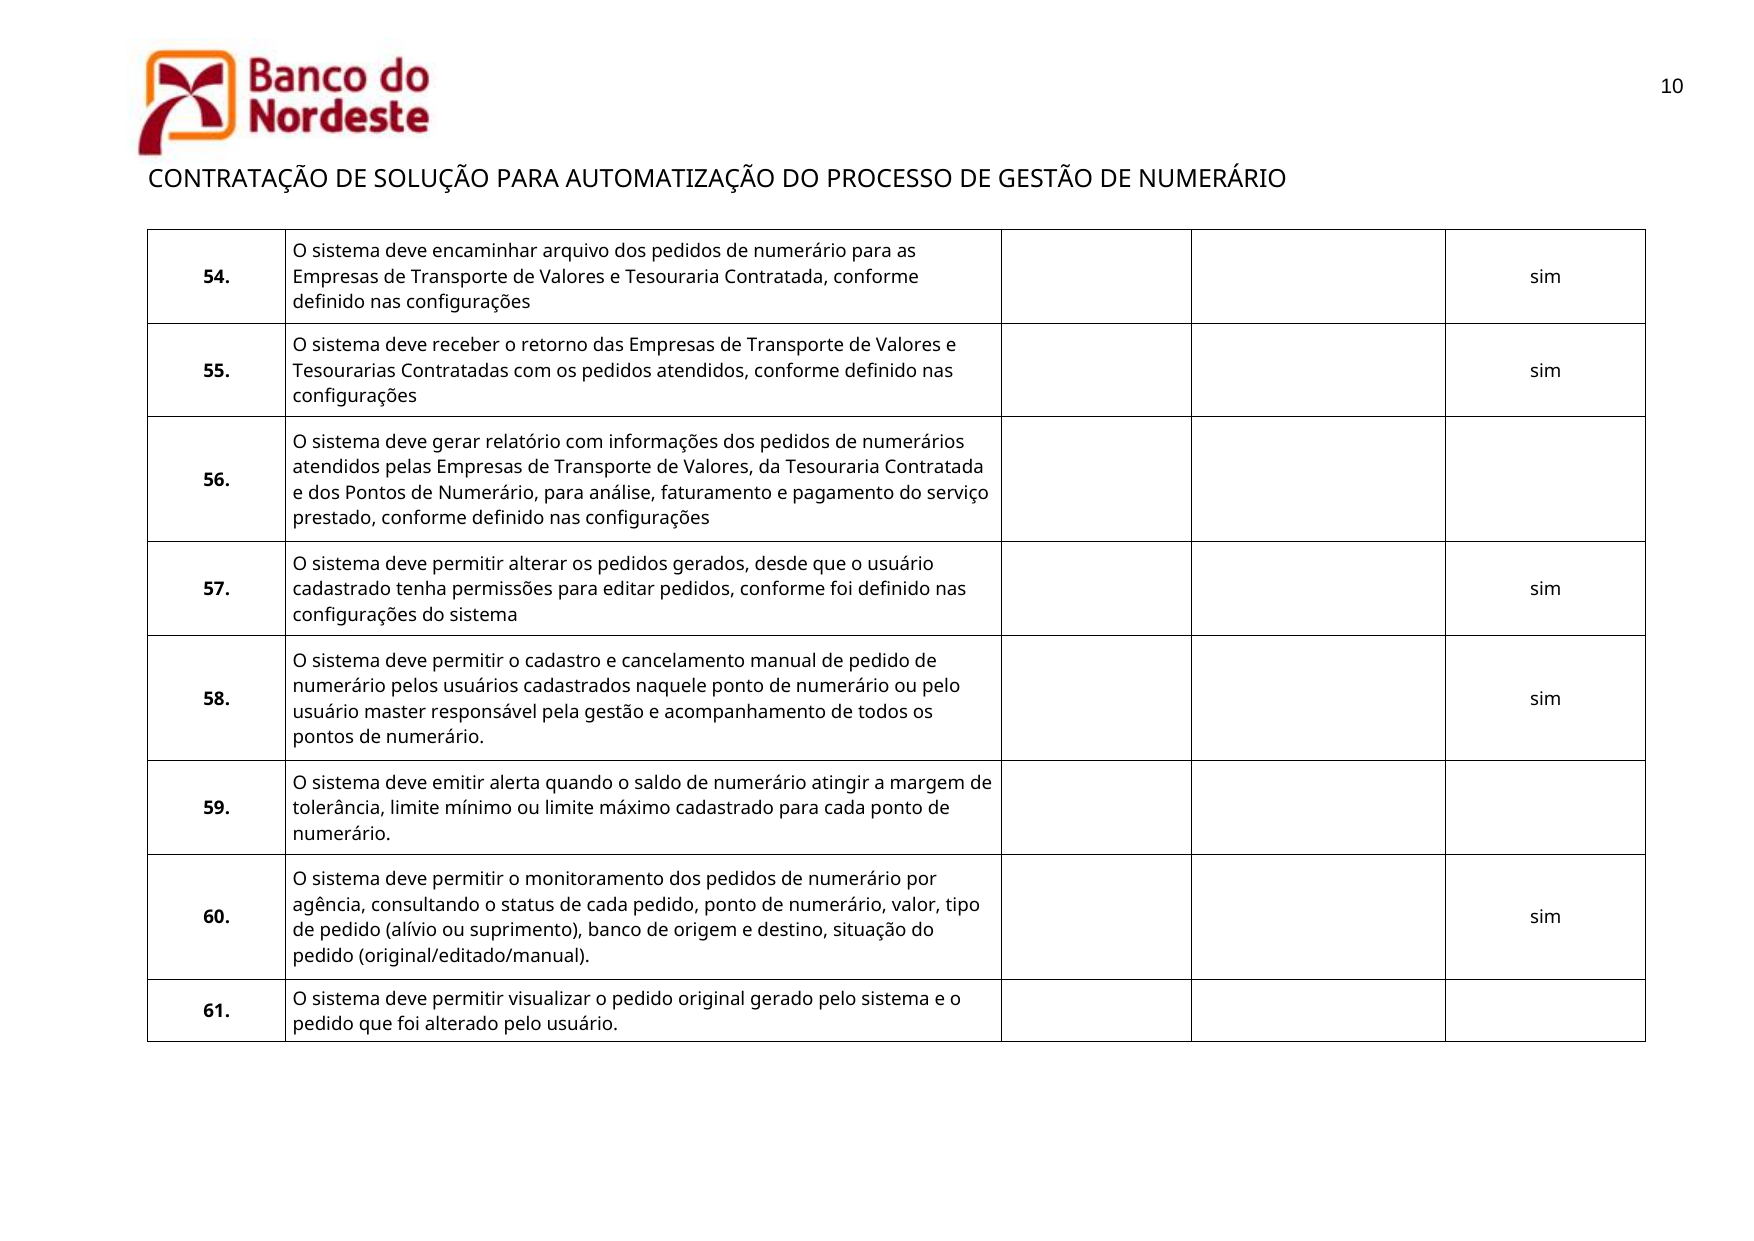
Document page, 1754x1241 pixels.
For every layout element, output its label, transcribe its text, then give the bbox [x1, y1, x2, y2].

table_cell sim [1446, 324, 1645, 416]
table_cell [1192, 230, 1445, 322]
table_cell [1192, 636, 1445, 760]
table_cell 57. [148, 542, 285, 635]
table_cell sim [1446, 855, 1645, 979]
table_cell [1002, 761, 1191, 854]
table_cell 54. [148, 230, 285, 322]
table_cell 55. [148, 324, 285, 416]
table_cell [1002, 542, 1191, 635]
table_cell 60. [148, 855, 285, 979]
table_cell O sistema deve permitir o cadastro e cancelamento manual de pedido de numerário pelos usuários cadastrados naquele ponto de numerário ou pelo usuário master responsável pela gestão e acompanhamento de todos os pontos de numerário. [286, 636, 1001, 760]
table_cell 58. [148, 636, 285, 760]
table_cell [1192, 542, 1445, 635]
table_cell sim [1446, 230, 1645, 322]
table_cell [1446, 417, 1645, 541]
table_cell [1002, 417, 1191, 541]
table_cell [1192, 761, 1445, 854]
table_cell O sistema deve gerar relatório com informações dos pedidos de numerários atendidos pelas Empresas de Transporte de Valores, da Tesouraria Contratada e dos Pontos de Numerário, para análise, faturamento e pagamento do serviço prestado, conforme definido nas configurações [286, 417, 1001, 541]
table_cell sim [1446, 542, 1645, 635]
table_cell [1446, 761, 1645, 854]
table_cell [1446, 980, 1645, 1041]
table_cell 61. [148, 980, 285, 1041]
table_cell [1002, 636, 1191, 760]
table_cell [1002, 324, 1191, 416]
table_cell [1192, 324, 1445, 416]
table_cell 59. [148, 761, 285, 854]
table_cell [1002, 230, 1191, 322]
table_cell sim [1446, 636, 1645, 760]
table_cell [1192, 855, 1445, 979]
table_cell O sistema deve permitir visualizar o pedido original gerado pelo sistema e o pedido que foi alterado pelo usuário. [286, 980, 1001, 1041]
table_cell O sistema deve permitir alterar os pedidos gerados, desde que o usuário cadastrado tenha permissões para editar pedidos, conforme foi definido nas configurações do sistema [286, 542, 1001, 635]
table_cell 56. [148, 417, 285, 541]
table_cell [1002, 980, 1191, 1041]
table_cell O sistema deve emitir alerta quando o saldo de numerário atingir a margem de tolerância, limite mínimo ou limite máximo cadastrado para cada ponto de numerário. [286, 761, 1001, 854]
table_cell [1192, 980, 1445, 1041]
table_cell O sistema deve receber o retorno das Empresas de Transporte de Valores e Tesourarias Contratadas com os pedidos atendidos, conforme definido nas configurações [286, 324, 1001, 416]
table_cell O sistema deve permitir o monitoramento dos pedidos de numerário por agência, consultando o status de cada pedido, ponto de numerário, valor, tipo de pedido (alívio ou suprimento), banco de origem e destino, situação do pedido (original/editado/manual). [286, 855, 1001, 979]
table_cell [1192, 417, 1445, 541]
table_cell O sistema deve encaminhar arquivo dos pedidos de numerário para as Empresas de Transporte de Valores e Tesouraria Contratada, conforme definido nas configurações [286, 230, 1001, 322]
table_cell [1002, 855, 1191, 979]
